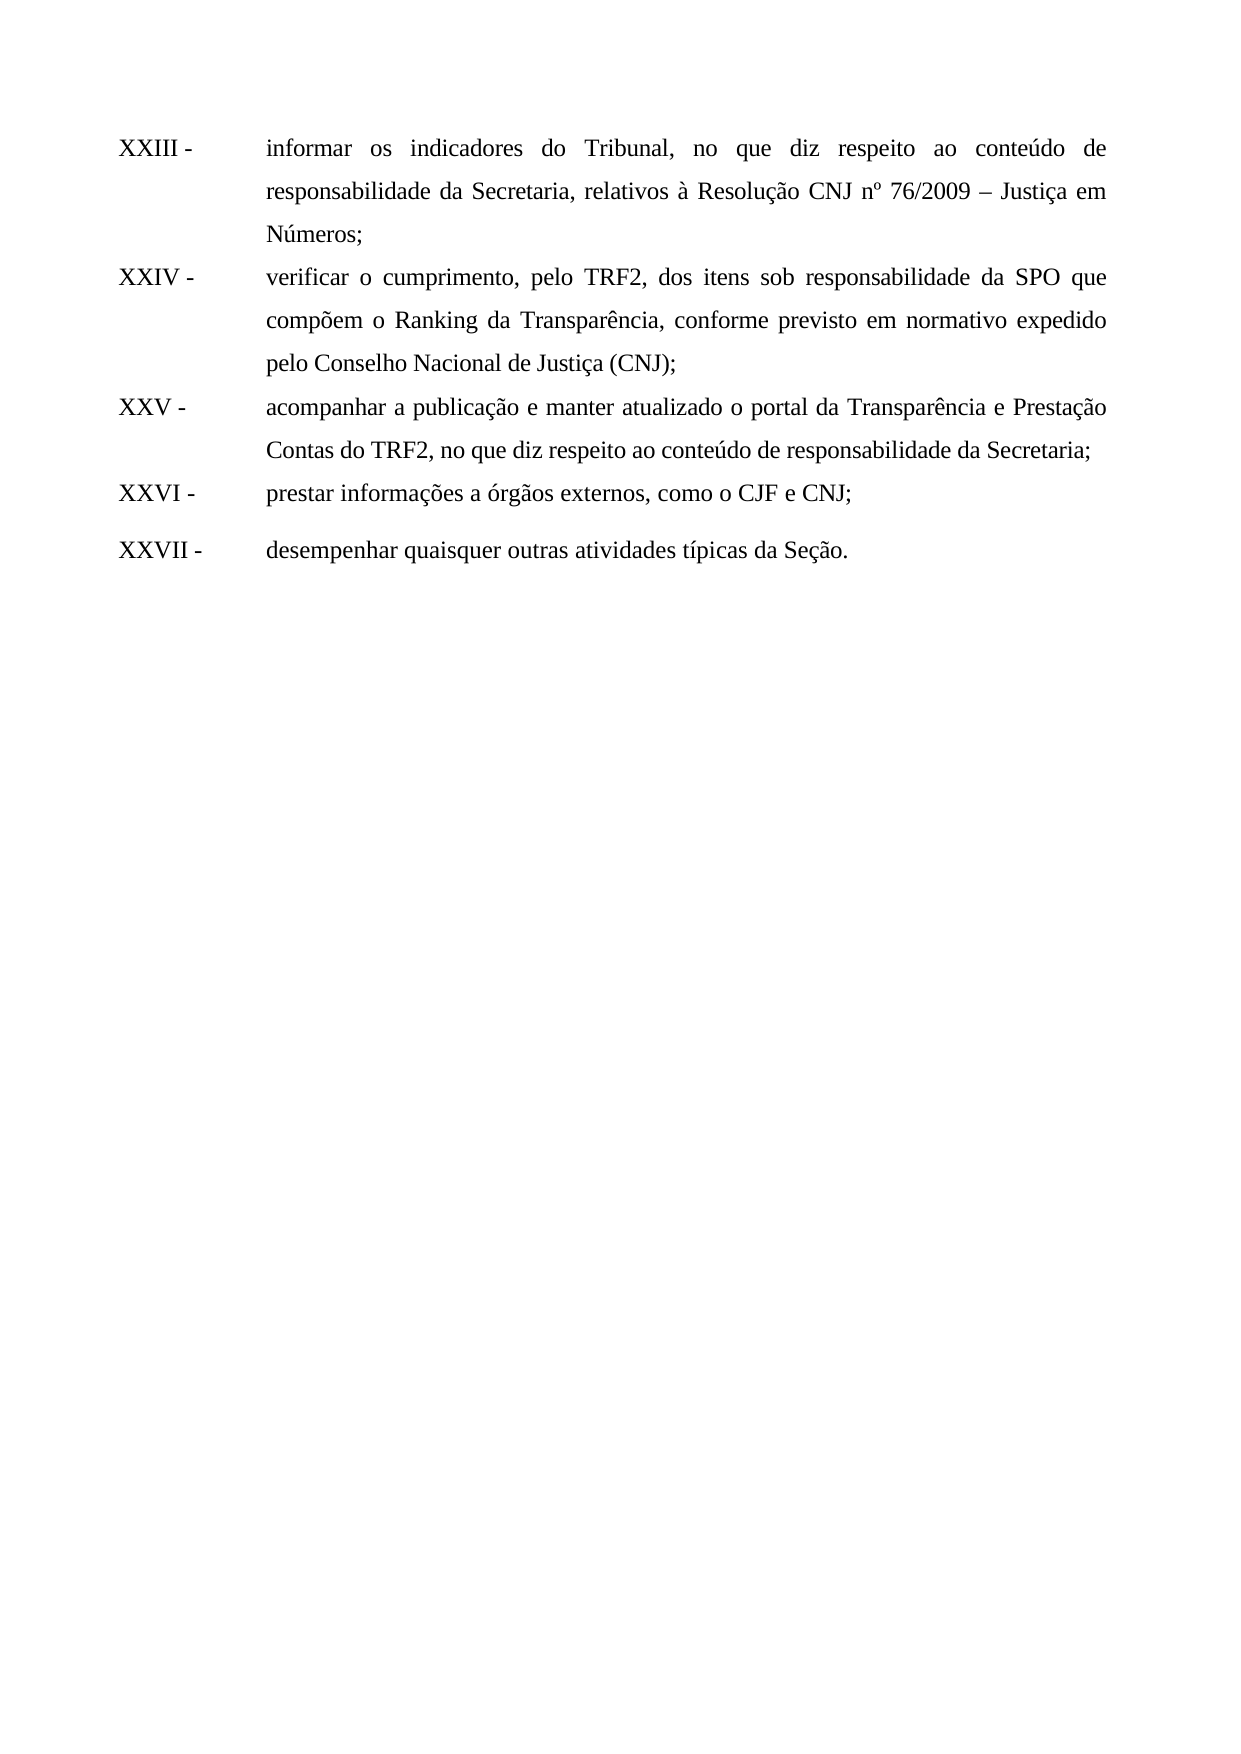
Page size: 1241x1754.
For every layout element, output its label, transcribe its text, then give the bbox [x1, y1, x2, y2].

list informar os indicadores do Tribunal, no que diz respeito ao conteúdo de responsabilidade da Secretaria, relativos à Resolução CNJ nº 76/2009 – Justiça em Números; [118, 133, 1107, 248]
list prestar informações a órgãos externos, como o CJF e CNJ; [118, 478, 1107, 507]
list desempenhar quaisquer outras atividades típicas da Seção. [118, 535, 1122, 564]
list acompanhar a publicação e manter atualizado o portal da Transparência e Prestação Contas do TRF2, no que diz respeito ao conteúdo de responsabilidade da Secretaria; [118, 392, 1107, 463]
list verificar o cumprimento, pelo TRF2, dos itens sob responsabilidade da SPO que compõem o Ranking da Transparência, conforme previsto em normativo expedido pelo Conselho Nacional de Justiça (CNJ); [118, 262, 1107, 377]
